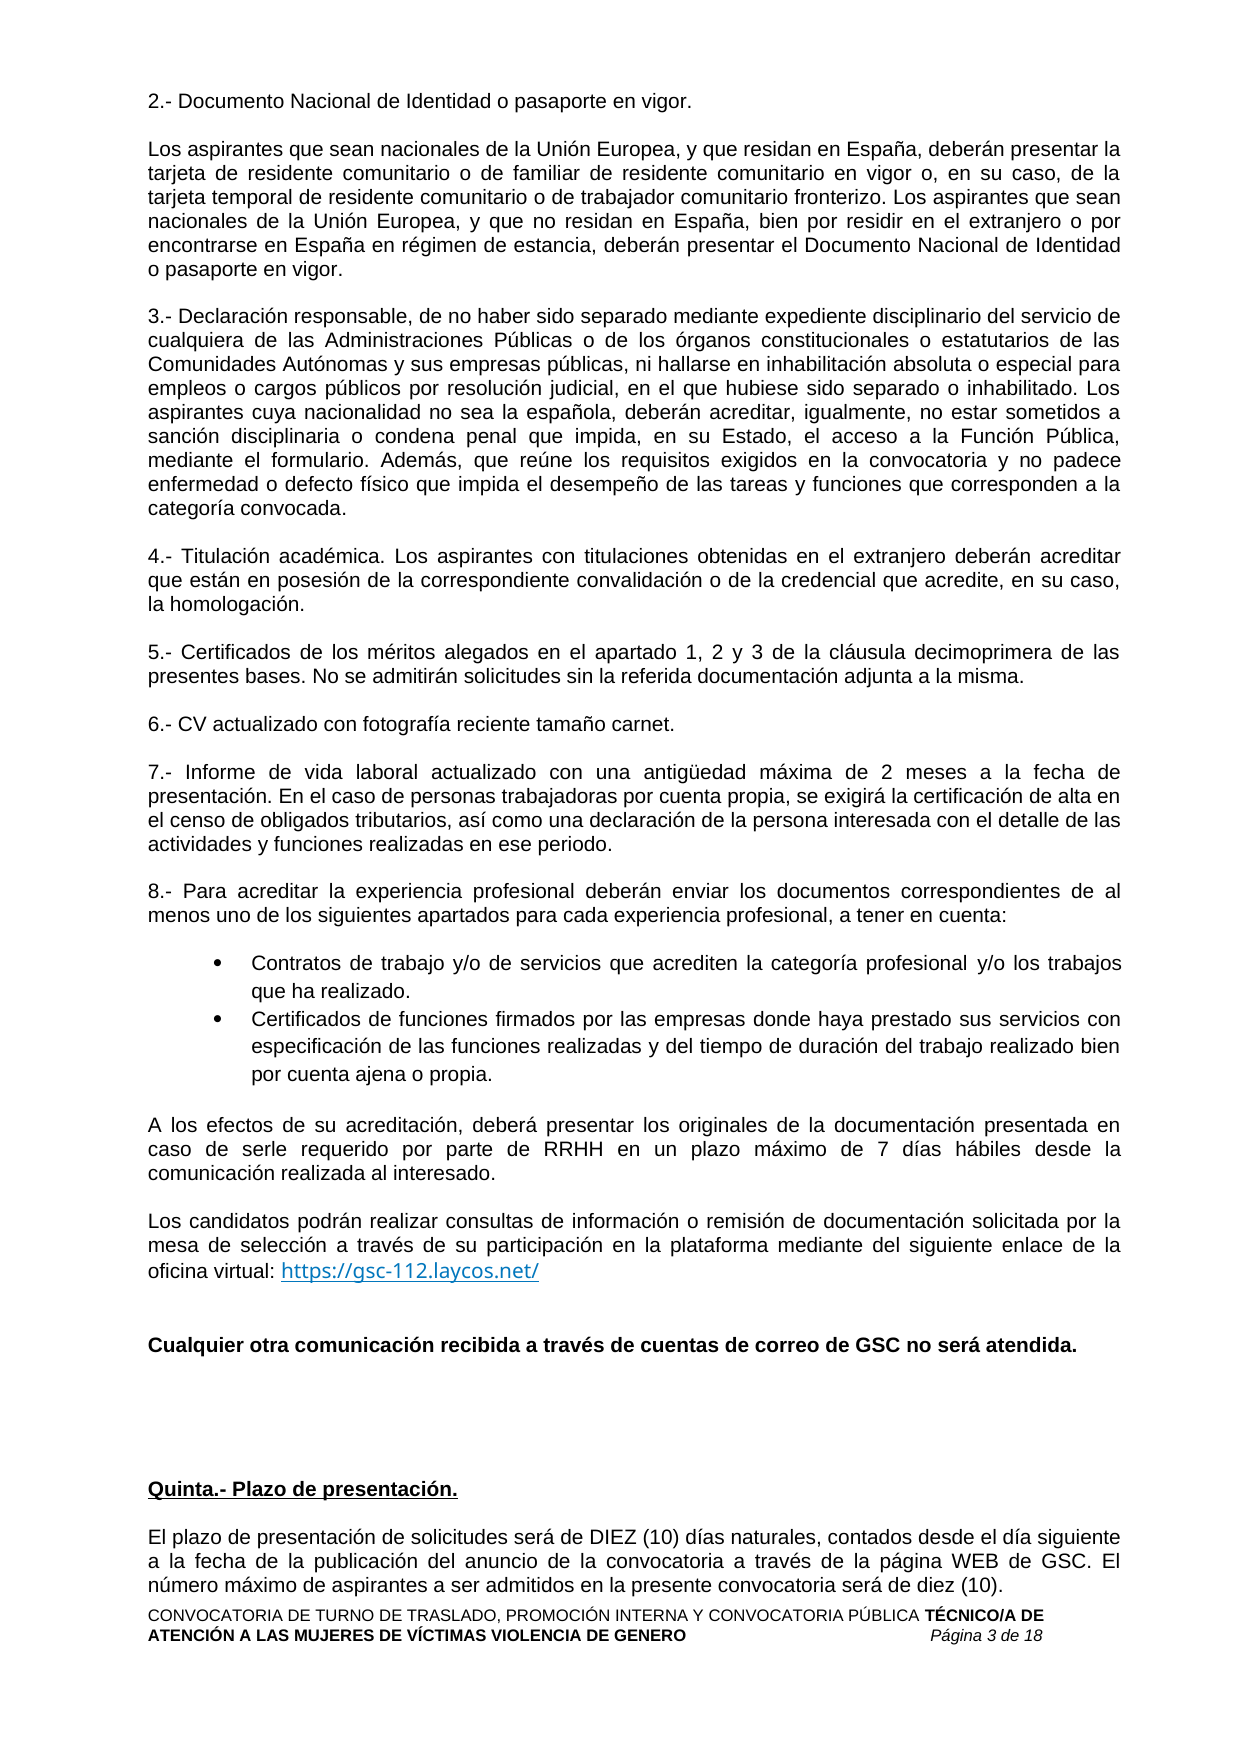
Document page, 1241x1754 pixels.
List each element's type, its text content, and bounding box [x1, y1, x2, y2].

text Los aspirantes que sean nacionales de la Unión Europea, y que residan en España, deberán presentar la tarjeta de residente comunitario o de familiar de residente comunitario en vigor o, en su caso, de la tarjeta temporal de residente comunitario o de trabajador comunitario fronterizo. Los aspirantes que sean nacionales de la Unión Europea, y que no residan en España, bien por residir en el extranjero o por encontrarse en España en régimen de estancia, deberán presentar el Documento Nacional de Identidad o pasaporte en vigor. [148, 137, 1122, 280]
list A los efectos de su acreditación, deberá presentar los originales de la documentación presentada en caso de serle requerido por parte de RRHH en un plazo máximo de 7 días hábiles desde la comunicación realizada al interesado. [148, 1113, 1122, 1185]
text Quinta.- Plazo de presentación. [148, 1477, 1122, 1501]
list Certificados de funciones firmados por las empresas donde haya prestado sus servicios con especificación de las funciones realizadas y del tiempo de duración del trabajo realizado bien por cuenta ajena o propia. [214, 1006, 1122, 1085]
text Los candidatos podrán realizar consultas de información o remisión de documentación solicitada por la mesa de selección a través de su participación en la plataforma mediante del siguiente enlace de la oficina virtual: https://gsc-112.laycos.net/ [148, 1209, 1122, 1285]
text 7.- Informe de vida laboral actualizado con una antigüedad máxima de 2 meses a la fecha de presentación. En el caso de personas trabajadoras por cuenta propia, se exigirá la certificación de alta en el censo de obligados tributarios, así como una declaración de la persona interesada con el detalle de las actividades y funciones realizadas en ese periodo. [148, 759, 1122, 855]
text 2.- Documento Nacional de Identidad o pasaporte en vigor. [148, 89, 1122, 113]
text 4.- Titulación académica. Los aspirantes con titulaciones obtenidas en el extranjero deberán acreditar que están en posesión de la correspondiente convalidación o de la credencial que acredite, en su caso, la homologación. [148, 544, 1122, 616]
list Contratos de trabajo y/o de servicios que acrediten la categoría profesional y/o los trabajos que ha realizado. [214, 951, 1122, 1003]
text El plazo de presentación de solicitudes será de DIEZ (10) días naturales, contados desde el día siguiente a la fecha de la publicación del anuncio de la convocatoria a través de la página WEB de GSC. El número máximo de aspirantes a ser admitidos en la presente convocatoria será de diez (10). [148, 1525, 1122, 1597]
text Cualquier otra comunicación recibida a través de cuentas de correo de GSC no será atendida. [148, 1333, 1122, 1357]
text 8.- Para acreditar la experiencia profesional deberán enviar los documentos correspondientes de al menos uno de los siguientes apartados para cada experiencia profesional, a tener en cuenta: [148, 879, 1122, 927]
text 6.- CV actualizado con fotografía reciente tamaño carnet. [148, 712, 1122, 736]
text 5.- Certificados de los méritos alegados en el apartado 1, 2 y 3 de la cláusula decimoprimera de las presentes bases. No se admitirán solicitudes sin la referida documentación adjunta a la misma. [148, 640, 1122, 688]
subtitle 3.- Declaración responsable, de no haber sido separado mediante expediente disciplinario del servicio de cualquiera de las Administraciones Públicas o de los órganos constitucionales o estatutarios de las Comunidades Autónomas y sus empresas públicas, ni hallarse en inhabilitación absoluta o especial para empleos o cargos públicos por resolución judicial, en el que hubiese sido separado o inhabilitado. Los aspirantes cuya nacionalidad no sea la española, deberán acreditar, igualmente, no estar sometidos a sanción disciplinaria o condena penal que impida, en su Estado, el acceso a la Función Pública, mediante el formulario. Además, que reúne los requisitos exigidos en la convocatoria y no padece enfermedad o defecto físico que impida el desempeño de las tareas y funciones que corresponden a la categoría convocada. [148, 304, 1122, 520]
